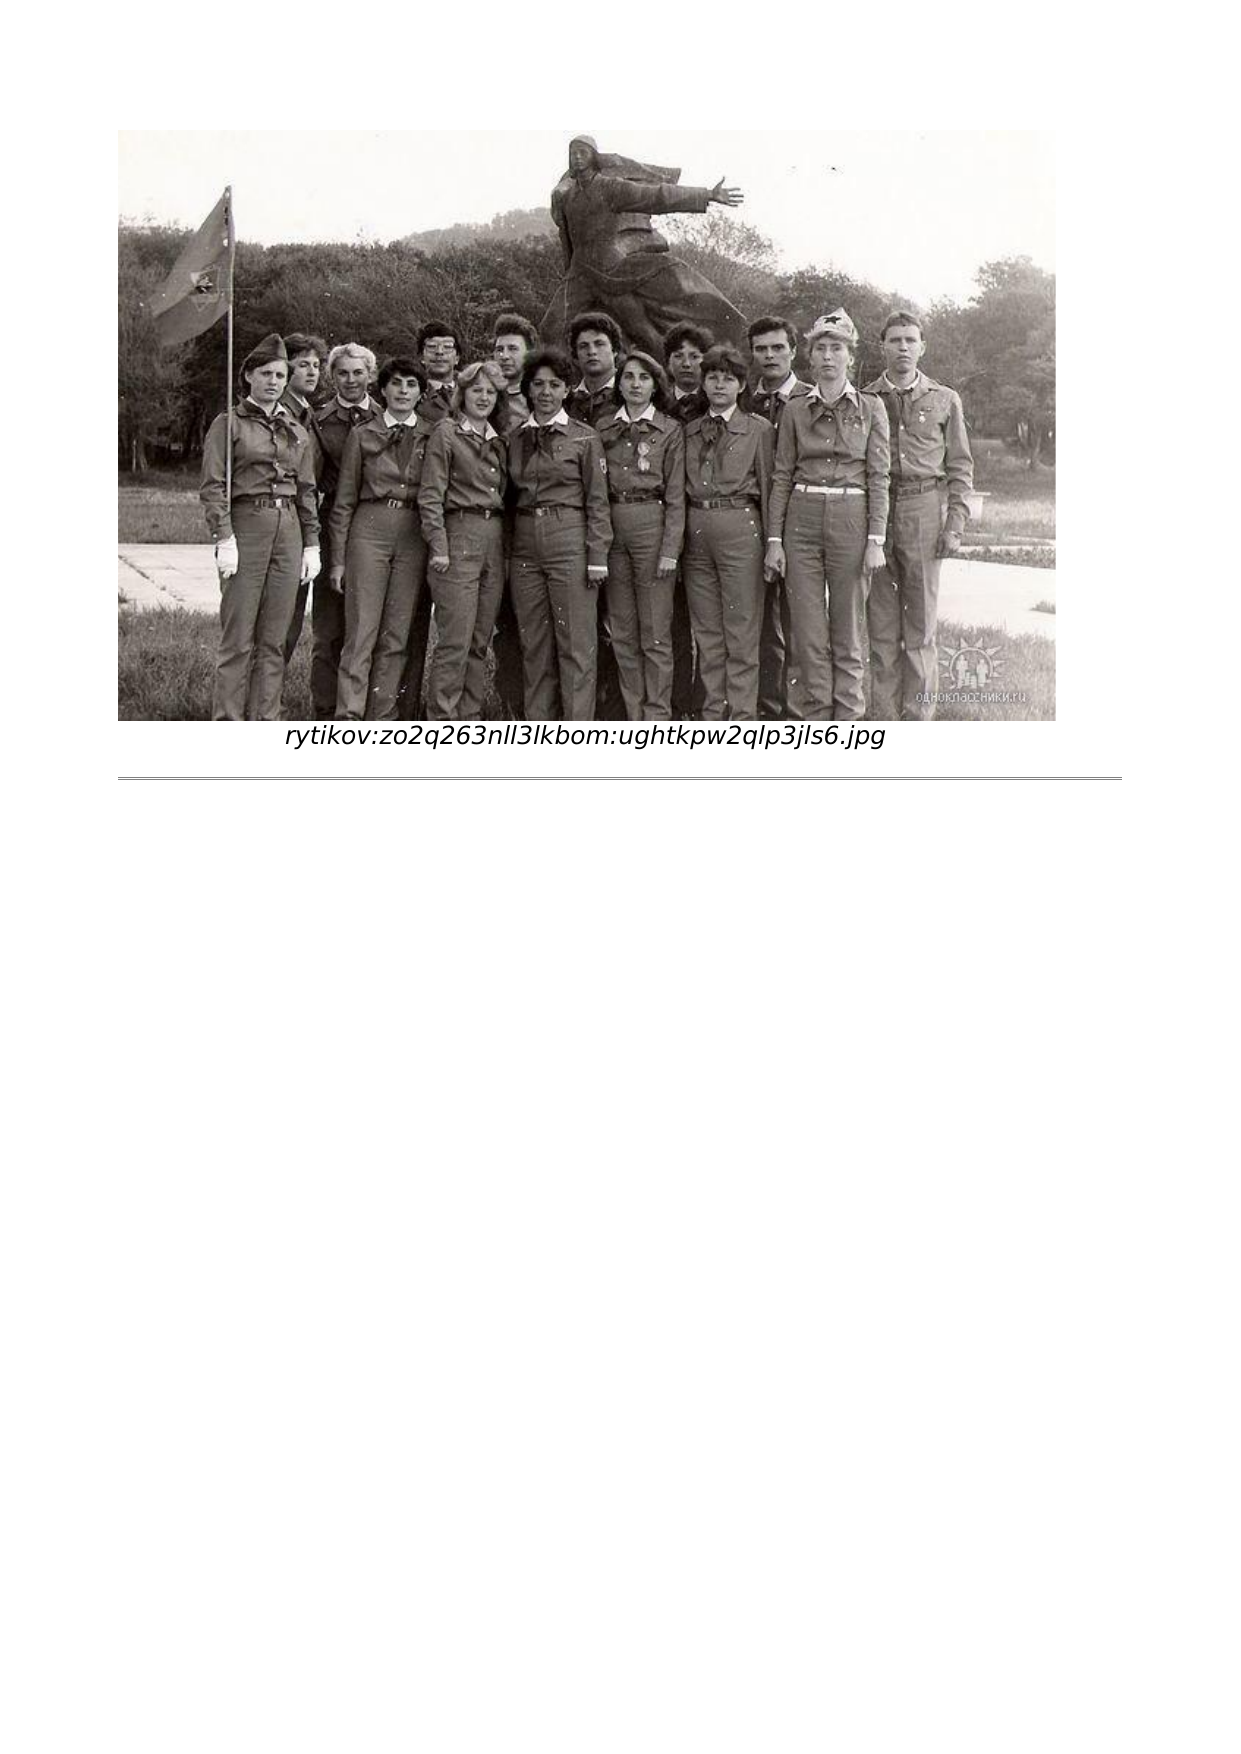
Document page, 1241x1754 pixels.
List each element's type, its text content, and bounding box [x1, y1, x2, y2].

text rytikov:zo2q263nll3lkbom:ughtkpw2qlp3jls6.jpg [118, 721, 1056, 750]
picture [118, 130, 1056, 721]
